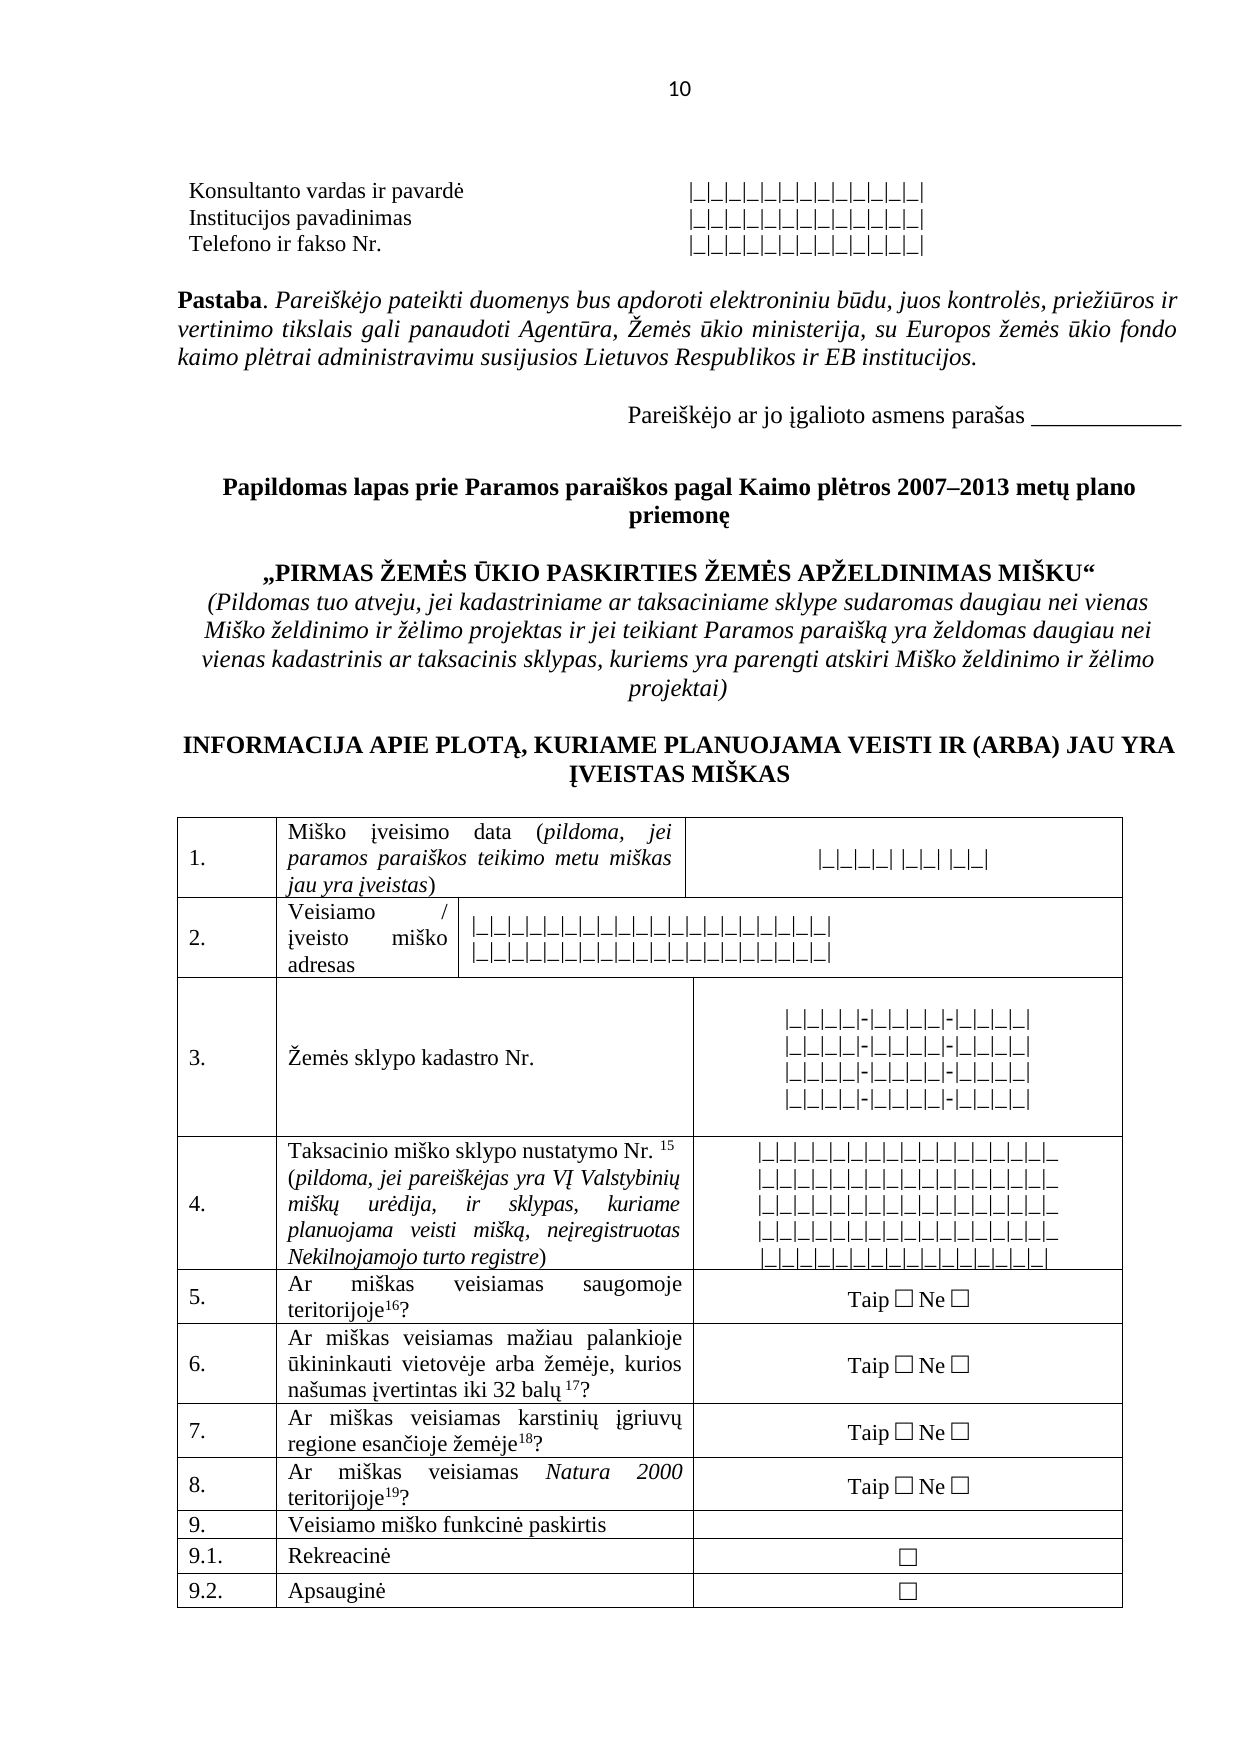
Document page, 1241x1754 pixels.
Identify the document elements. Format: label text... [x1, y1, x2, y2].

text INFORMACIJA APIE plotą, kuriame planuojama VEISTI IR (arba) JAU YRA įveistas miškas [177, 731, 1181, 788]
table_cell 9.2. [178, 1574, 276, 1607]
table_cell Ar miškas veisiamas Natura 2000 teritorijoje19? [277, 1458, 693, 1510]
table_cell 4. [178, 1137, 276, 1269]
table_cell [694, 1511, 1122, 1538]
table_cell Ar miškas veisiamas karstinių įgriuvų regione esančioje žemėje18? [277, 1404, 693, 1457]
table_cell Taip □ Ne □ [694, 1458, 1122, 1510]
table_cell Apsauginė [277, 1574, 693, 1607]
table_cell Ar miškas veisiamas mažiau palankioje ūkininkauti vietovėje arba žemėje, kurios našumas įvertintas iki 32 balų 17? [277, 1324, 693, 1403]
table_cell □ [694, 1574, 1122, 1607]
table_cell Ar miškas veisiamas saugomoje teritorijoje16? [277, 1270, 693, 1323]
table_cell Veisiamo / įveisto miško adresas [277, 898, 458, 977]
table_cell 9.1. [178, 1539, 276, 1572]
table_cell Veisiamo miško funkcinė paskirtis [277, 1511, 693, 1538]
table_cell Taksacinio miško sklypo nustatymo Nr. 15 (pildoma, jei pareiškėjas yra VĮ Valstybinių miškų urėdija, ir sklypas, kuriame planuojama veisti mišką, neįregistruotas Nekilnojamojo turto registre) [277, 1137, 693, 1269]
table_cell 3. [178, 978, 276, 1136]
table_cell Taip □ Ne □ [694, 1270, 1122, 1323]
table_header |_|_|_|_| |_|_| |_|_| [686, 818, 1122, 897]
table_cell 6. [178, 1324, 276, 1403]
text Pastaba. Pareiškėjo pateikti duomenys bus apdoroti elektroniniu būdu, juos kontrolės, priežiūros ir vertinimo tikslais gali panaudoti Agentūra, Žemės ūkio ministerija, su Europos žemės ūkio fondo kaimo plėtrai administravimu susijusios Lietuvos Respublikos ir EB institucijos. [177, 285, 1181, 371]
table_cell 2. [178, 898, 276, 977]
table_cell 8. [178, 1458, 276, 1510]
table_cell 5. [178, 1270, 276, 1323]
table_cell |_|_|_|_|_|_|_|_|_|_|_|_|_|_|_|_|_ |_|_|_|_|_|_|_|_|_|_|_|_|_|_|_|_|_ |_|_|_|_|_|_|_|_|_|_|_|_|_|_|_|_|_ |_|_|_|_|_|_|_|_|_|_|_|_|_|_|_|_|_ |_|_|_|_|_|_|_|_|_|_|_|_|_|_|_|_| [694, 1137, 1122, 1269]
text (Pildomas tuo atveju, jei kadastriniame ar taksaciniame sklype sudaromas daugiau nei vienas Miško želdinimo ir žėlimo projektas ir jei teikiant Paramos paraišką yra želdomas daugiau nei vienas kadastrinis ar taksacinis sklypas, kuriems yra parengti atskiri Miško želdinimo ir žėlimo projektai) [177, 587, 1181, 702]
text Papildomas lapas prie Paramos paraiškos pagal Kaimo plėtros 2007–2013 metų plano priemonę [177, 472, 1181, 529]
table_cell 7. [178, 1404, 276, 1457]
table_cell □ [694, 1539, 1122, 1572]
table_cell Taip □ Ne □ [694, 1324, 1122, 1403]
table_header Miško įveisimo data (pildoma, jei paramos paraiškos teikimo metu miškas jau yra įveistas) [277, 818, 685, 897]
table_header |_|_|_|_|_|_|_|_|_|_|_|_|_| |_|_|_|_|_|_|_|_|_|_|_|_|_| |_|_|_|_|_|_|_|_|_|_|_|_|_| [676, 177, 1122, 256]
text „PIRMAS ŽEMĖS ŪKIO PASKIRTIES ŽEMĖS APŽELDINIMAS MIŠKU“ [177, 558, 1181, 587]
table_header 1. [178, 818, 276, 897]
text Pareiškėjo ar jo įgalioto asmens parašas ____________ [177, 400, 1181, 429]
table_cell Rekreacinė [277, 1539, 693, 1572]
table_cell Taip □ Ne □ [694, 1404, 1122, 1457]
table_cell Žemės sklypo kadastro Nr. [277, 978, 693, 1136]
table_cell |_|_|_|_|-|_|_|_|_|-|_|_|_|_| |_|_|_|_|-|_|_|_|_|-|_|_|_|_| |_|_|_|_|-|_|_|_|_|-|_|_|_|_| |_|_|_|_|-|_|_|_|_|-|_|_|_|_| [694, 978, 1122, 1136]
table_cell 9. [178, 1511, 276, 1538]
table_header Konsultanto vardas ir pavardė Institucijos pavadinimas Telefono ir fakso Nr. [177, 177, 676, 256]
table_cell |_|_|_|_|_|_|_|_|_|_|_|_|_|_|_|_|_|_|_|_| |_|_|_|_|_|_|_|_|_|_|_|_|_|_|_|_|_|_|_|_| [459, 898, 1122, 977]
